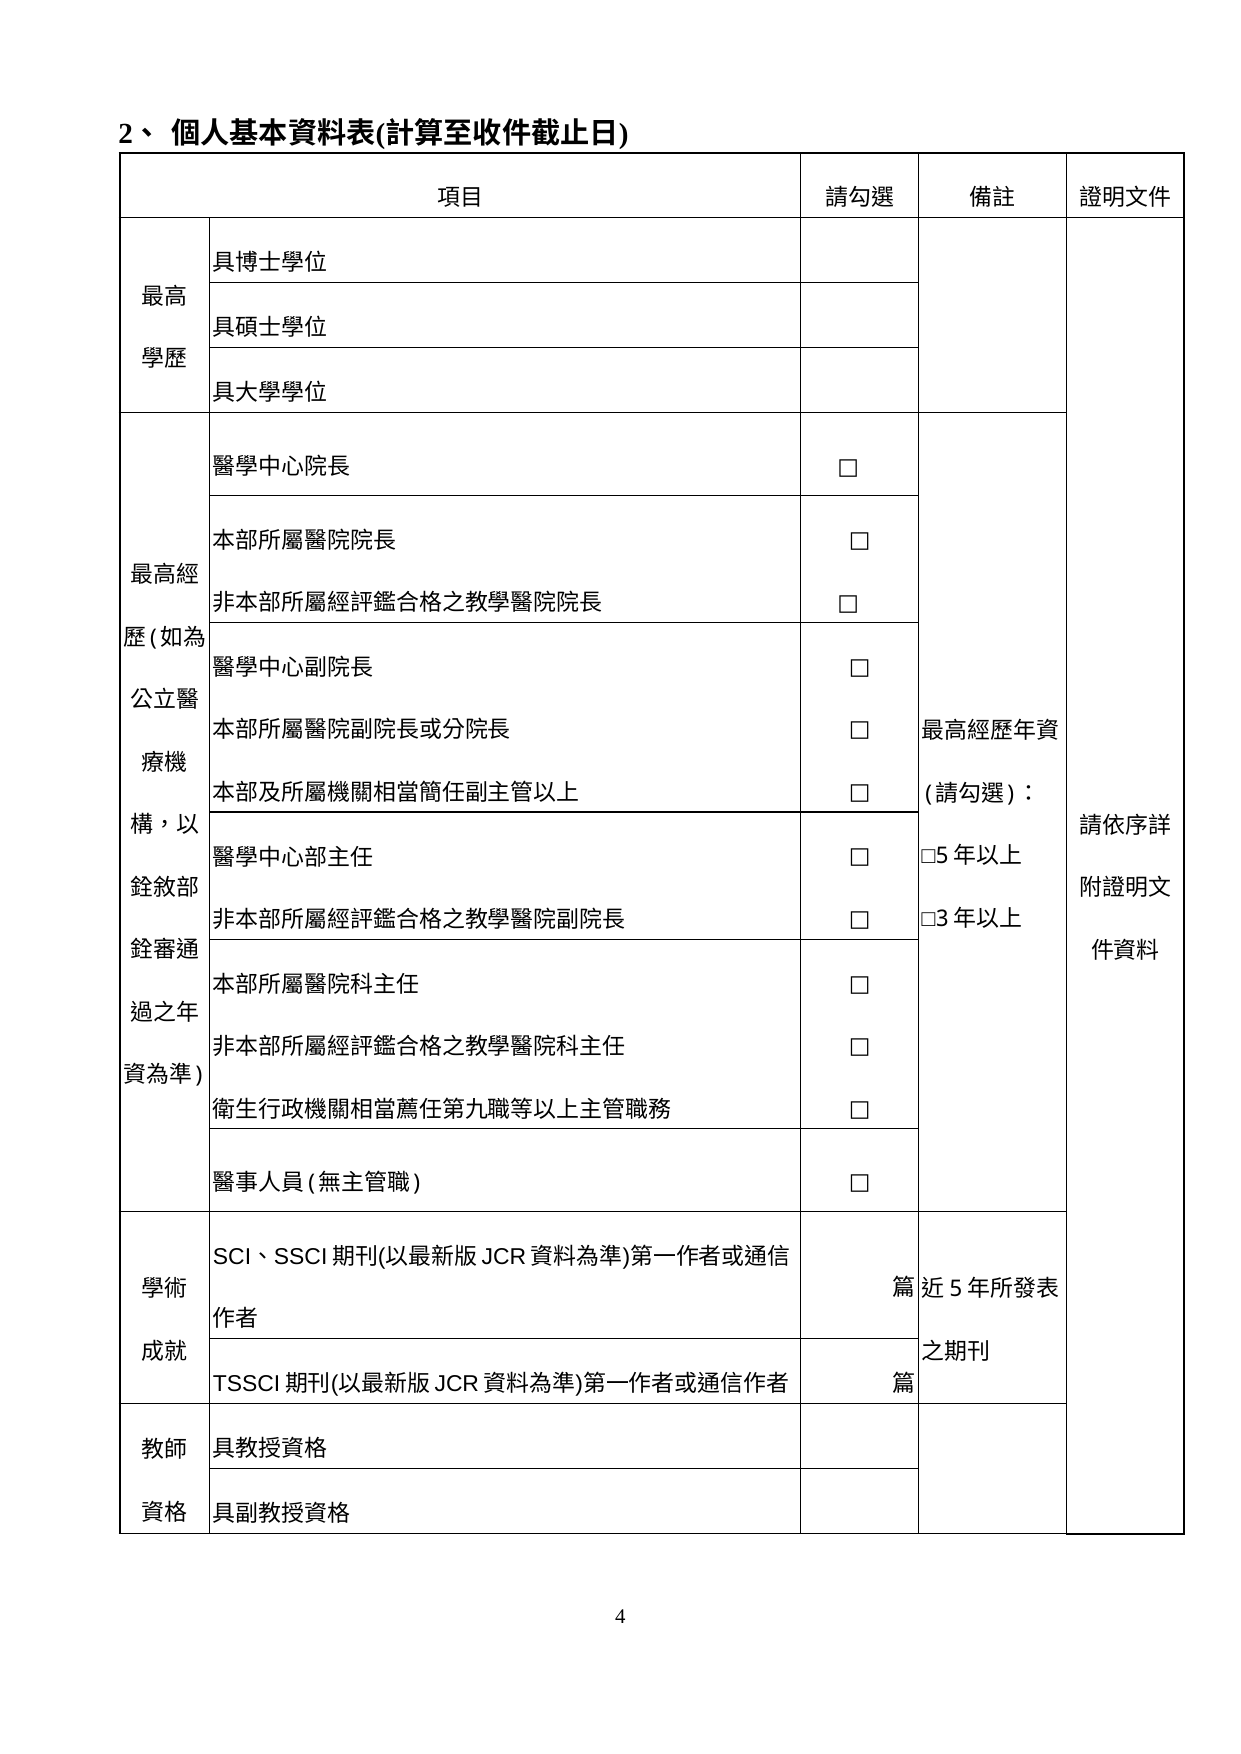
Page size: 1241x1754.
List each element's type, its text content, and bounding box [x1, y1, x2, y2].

table_cell 請依序詳附證明文件資料 [1067, 218, 1183, 1532]
table_header 證明文件 [1067, 154, 1183, 217]
table_header 請勾選 [801, 154, 918, 217]
table_cell TSSCI期刊(以最新版JCR資料為準)第一作者或通信作者 [210, 1339, 800, 1402]
table_cell 醫學中心副院長 本部所屬醫院副院長或分院長 本部及所屬機關相當簡任副主管以上 [210, 623, 800, 811]
table_cell [801, 218, 918, 282]
table_cell 近5年所發表之期刊 [919, 1212, 1066, 1402]
table_cell 學術 成就 [121, 1212, 209, 1402]
table_cell 具碩士學位 [210, 283, 800, 347]
list 個人基本資料表(計算至收件截止日) [118, 89, 1122, 152]
table_cell 篇 [801, 1339, 918, 1402]
table_cell 本部所屬醫院院長 非本部所屬經評鑑合格之教學醫院院長 [210, 496, 800, 622]
table_cell 篇 [801, 1212, 918, 1338]
table_cell SCI、SSCI期刊(以最新版JCR資料為準)第一作者或通信作者 [210, 1212, 800, 1338]
table_header 項目 [121, 154, 800, 217]
table_cell □ □ [801, 496, 918, 622]
table_cell 最高經歷(如為公立醫療機構，以銓敘部銓審通過之年資為準) [121, 413, 209, 1211]
table_cell [801, 1404, 918, 1467]
table_cell 教師 資格 [121, 1404, 209, 1532]
table_cell 本部所屬醫院科主任 非本部所屬經評鑑合格之教學醫院科主任 衛生行政機關相當薦任第九職等以上主管職務 [210, 940, 800, 1128]
table_cell 具博士學位 [210, 218, 800, 282]
table_cell [919, 1404, 1066, 1532]
table_header 備註 [919, 154, 1066, 217]
table_cell 醫事人員(無主管職) [210, 1129, 800, 1211]
table_cell [919, 218, 1066, 412]
table_cell □ □ [801, 813, 918, 938]
table_cell 醫學中心部主任 非本部所屬經評鑑合格之教學醫院副院長 [210, 813, 800, 938]
table_cell □ [801, 1129, 918, 1211]
table_cell □ [801, 413, 918, 495]
table_cell [801, 1469, 918, 1532]
table_cell □ □ □ [801, 940, 918, 1128]
table_cell 醫學中心院長 [210, 413, 800, 495]
table_cell □ □ □ [801, 623, 918, 811]
table_cell 最高經歷年資(請勾選)： □5年以上 □3年以上 [919, 413, 1066, 1211]
table_cell 最高 學歷 [121, 218, 209, 412]
table_cell 具副教授資格 [210, 1469, 800, 1532]
table_cell 具大學學位 [210, 348, 800, 412]
table_cell [801, 283, 918, 347]
table_cell 具教授資格 [210, 1404, 800, 1467]
table_cell [801, 348, 918, 412]
